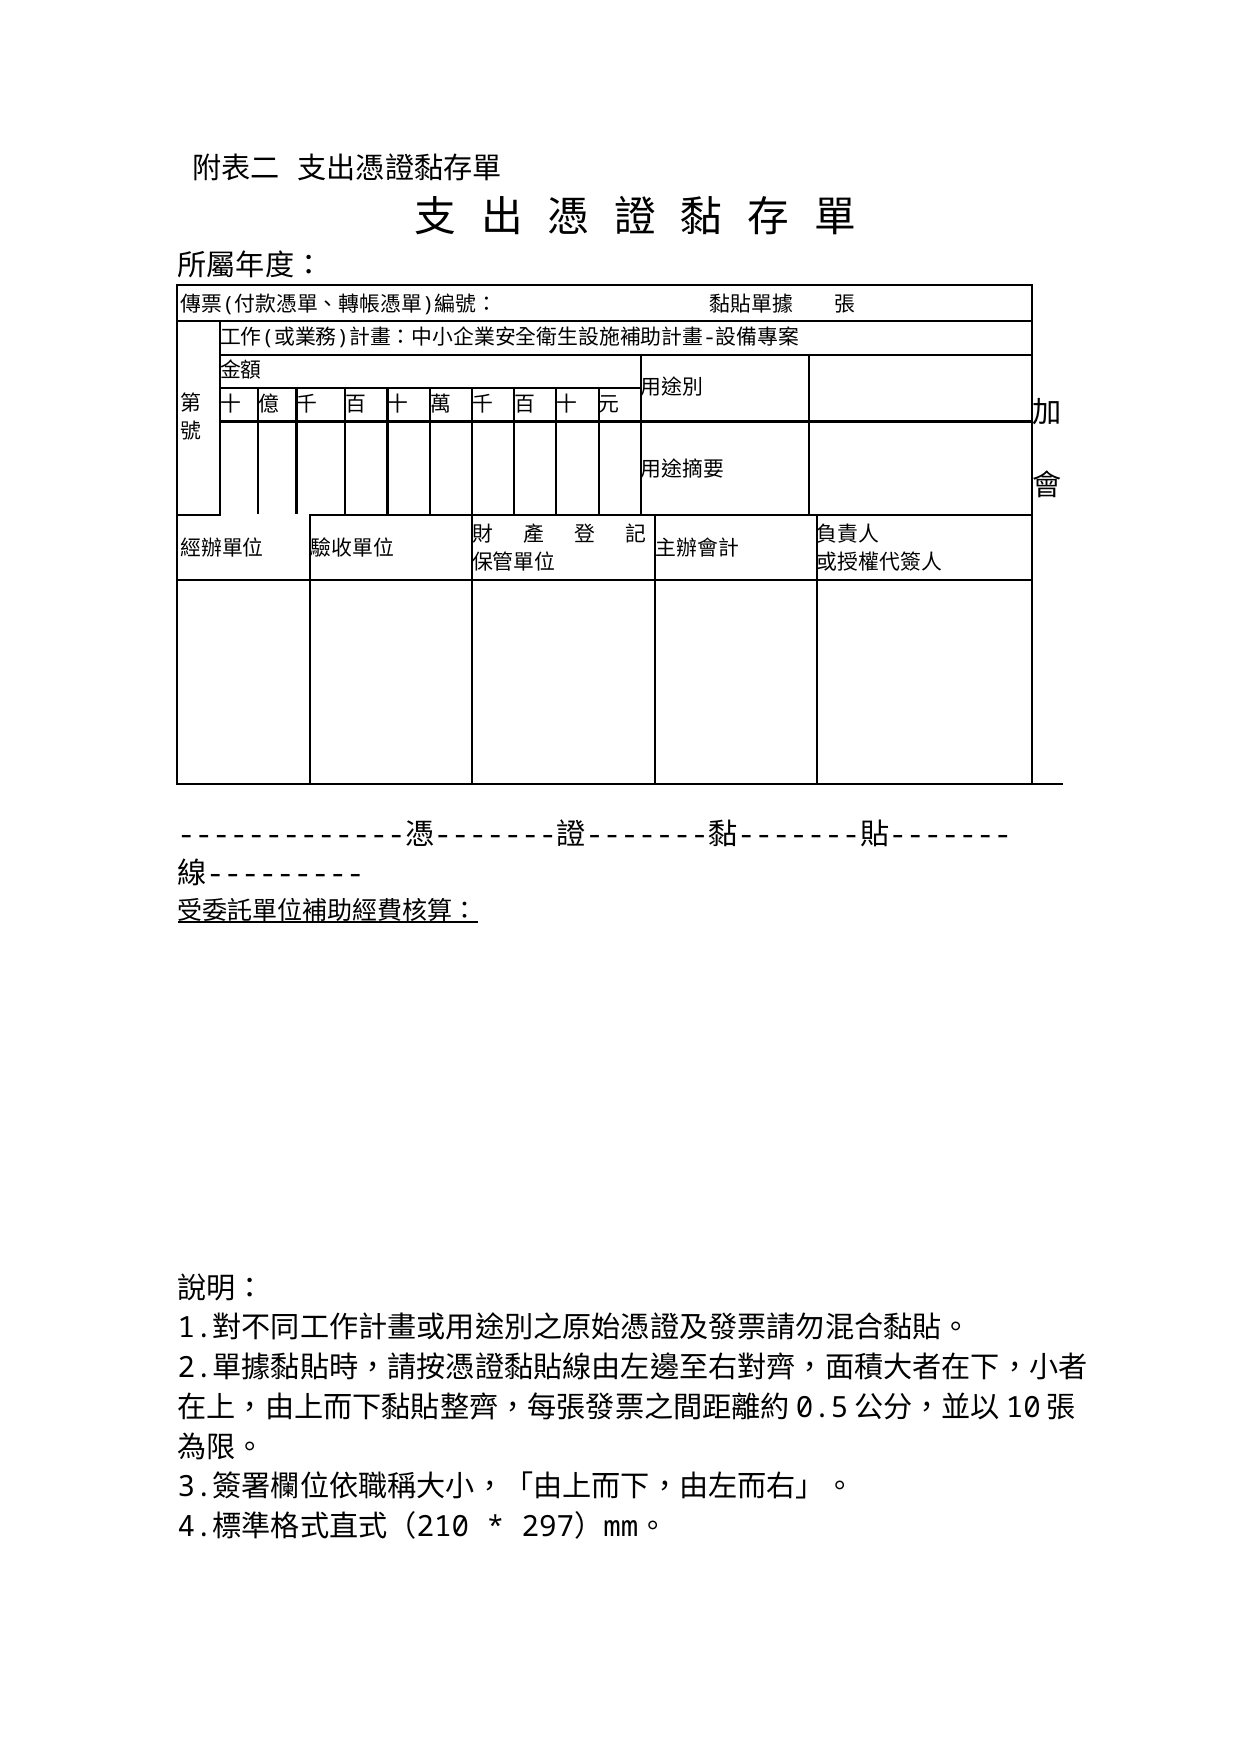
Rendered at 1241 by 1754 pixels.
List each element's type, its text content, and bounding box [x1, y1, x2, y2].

table_cell [388, 785, 430, 813]
table_cell [810, 356, 1031, 420]
table_cell 億 [259, 389, 295, 420]
table_cell 金額 [221, 356, 640, 387]
table_cell [298, 423, 344, 514]
table_cell [515, 423, 555, 514]
table_cell 驗收單位 [311, 516, 471, 578]
table_cell 負責人 或授權代簽人 [818, 516, 1031, 578]
table_cell [346, 423, 386, 514]
table_cell 用途摘要 [642, 423, 808, 514]
table_cell [259, 423, 295, 514]
table_cell 十 [221, 389, 257, 420]
table_cell [345, 785, 387, 813]
table_cell 經辦單位 [178, 514, 309, 578]
table_cell [221, 423, 257, 514]
table_cell [431, 423, 471, 514]
table_cell 十 [557, 389, 598, 420]
text 1.對不同工作計畫或用途別之原始憑證及發票請勿混合黏貼。 [177, 1307, 1093, 1346]
table_cell [655, 785, 809, 813]
table_cell [818, 581, 1031, 782]
table_cell [1032, 785, 1063, 813]
table_cell [389, 423, 429, 514]
table_cell 元 [600, 389, 640, 420]
table_cell [430, 785, 472, 813]
table_cell 千 [473, 389, 513, 420]
text 4.標準格式直式（210 * 297）mm。 [177, 1505, 1093, 1545]
table_cell 千 [298, 389, 344, 420]
table_cell [311, 581, 471, 782]
table_cell 用途別 [642, 356, 808, 420]
table_cell [296, 785, 310, 813]
text 支 出 憑 證 黏 存 單 [177, 187, 1093, 244]
table_cell [177, 785, 220, 813]
table_cell [599, 785, 641, 813]
text 受委託單位補助經費核算： [177, 892, 1093, 926]
table_cell [514, 785, 556, 813]
text 附表二 支出憑證黏存單 [177, 148, 1093, 187]
table_cell [556, 785, 598, 813]
text 說明： [177, 1267, 1093, 1307]
table_cell [817, 785, 1032, 813]
table_cell [473, 581, 654, 782]
text 2.單據黏貼時，請按憑證黏貼線由左邊至右對齊，面積大者在下，小者在上，由上而下黏貼整齊，每張發票之間距離約0.5公分，並以10張為限。 [177, 1346, 1093, 1466]
table_header 加 會 [1033, 284, 1063, 782]
table_cell 百 [346, 389, 386, 420]
text -------------憑-------證-------黏-------貼-------線--------- [177, 813, 1093, 892]
table_cell 萬 [431, 389, 471, 420]
table_cell [220, 785, 258, 813]
table_cell [810, 423, 1031, 514]
table_cell 百 [515, 389, 555, 420]
table_cell 十 [389, 389, 429, 420]
table_cell [600, 423, 640, 514]
table_cell 主辦會計 [656, 516, 816, 578]
table_header 傳票(付款憑單、轉帳憑單)編號： 黏貼單據 張 [178, 286, 1031, 320]
table_cell 第 號 [178, 322, 219, 514]
table_cell [178, 581, 309, 782]
table_cell [656, 581, 816, 782]
table_cell [258, 785, 296, 813]
table_cell 財產登記 保管單位 [473, 516, 654, 578]
table_cell 工作(或業務)計畫：中小企業安全衛生設施補助計畫-設備專案 [221, 322, 1031, 353]
table_cell [641, 785, 655, 813]
table_cell [473, 423, 513, 514]
text 3.簽署欄位依職稱大小，「由上而下，由左而右」。 [177, 1466, 1093, 1505]
text 所屬年度： [177, 244, 1093, 284]
table_cell [809, 785, 817, 813]
table_cell [310, 785, 345, 813]
table_cell [557, 423, 598, 514]
table_cell [472, 785, 514, 813]
